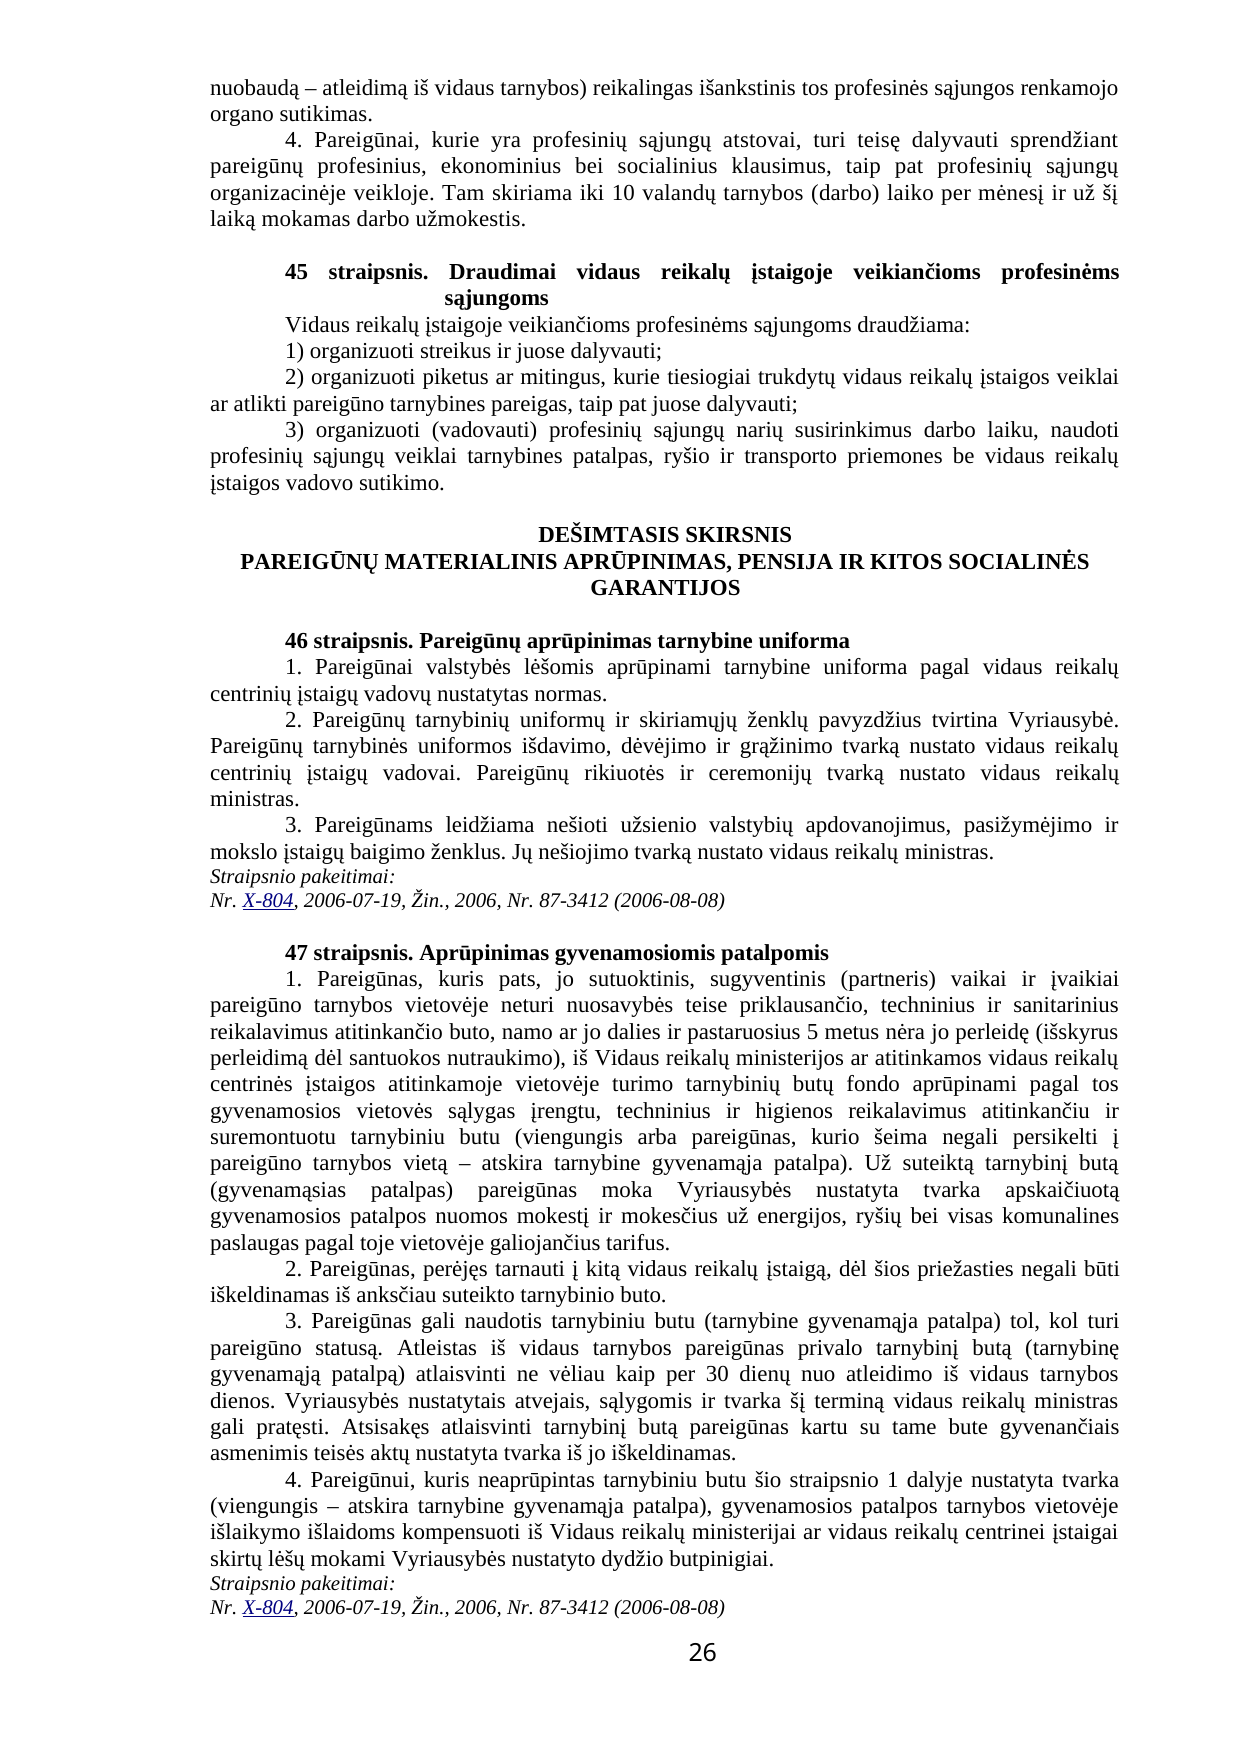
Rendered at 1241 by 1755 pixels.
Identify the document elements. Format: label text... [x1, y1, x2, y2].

text 46 straipsnis. Pareigūnų aprūpinimas tarnybine uniforma [210, 627, 1120, 653]
text 3. Pareigūnas gali naudotis tarnybiniu butu (tarnybine gyvenamąja patalpa) tol, kol turi pareigūno statusą. Atleistas iš vidaus tarnybos pareigūnas privalo tarnybinį butą (tarnybinę gyvenamąją patalpą) atlaisvinti ne vėliau kaip per 30 dienų nuo atleidimo iš vidaus tarnybos dienos. Vyriausybės nustatytais atvejais, sąlygomis ir tvarka šį terminą vidaus reikalų ministras gali pratęsti. Atsisakęs atlaisvinti tarnybinį butą pareigūnas kartu su tame bute gyvenančiais asmenimis teisės aktų nustatyta tvarka iš jo iškeldinamas. [210, 1308, 1120, 1466]
text Nr. X-804, 2006-07-19, Žin., 2006, Nr. 87-3412 (2006-08-08) [210, 888, 1120, 912]
text Vidaus reikalų įstaigoje veikiančioms profesinėms sąjungoms draudžiama: [210, 311, 1120, 337]
text 2) organizuoti piketus ar mitingus, kurie tiesiogiai trukdytų vidaus reikalų įstaigos veiklai ar atlikti pareigūno tarnybines pareigas, taip pat juose dalyvauti; [210, 363, 1120, 416]
text DEŠIMTASIS SKIRSNIS [210, 522, 1120, 548]
text 45 straipsnis. Draudimai vidaus reikalų įstaigoje veikiančioms profesinėms sąjungoms [285, 258, 1120, 311]
text 1. Pareigūnas, kuris pats, jo sutuoktinis, sugyventinis (partneris) vaikai ir įvaikiai pareigūno tarnybos vietovėje neturi nuosavybės teise priklausančio, techninius ir sanitarinius reikalavimus atitinkančio buto, namo ar jo dalies ir pastaruosius 5 metus nėra jo perleidę (išskyrus perleidimą dėl santuokos nutraukimo), iš Vidaus reikalų ministerijos ar atitinkamos vidaus reikalų centrinės įstaigos atitinkamoje vietovėje turimo tarnybinių butų fondo aprūpinami pagal tos gyvenamosios vietovės sąlygas įrengtu, techninius ir higienos reikalavimus atitinkančiu ir suremontuotu tarnybiniu butu (viengungis arba pareigūnas, kurio šeima negali persikelti į pareigūno tarnybos vietą – atskira tarnybine gyvenamąja patalpa). Už suteiktą tarnybinį butą (gyvenamąsias patalpas) pareigūnas moka Vyriausybės nustatyta tvarka apskaičiuotą gyvenamosios patalpos nuomos mokestį ir mokesčius už energijos, ryšių bei visas komunalines paslaugas pagal toje vietovėje galiojančius tarifus. [210, 965, 1120, 1255]
text Straipsnio pakeitimai: [210, 1571, 1120, 1595]
text 4. Pareigūnai, kurie yra profesinių sąjungų atstovai, turi teisę dalyvauti sprendžiant pareigūnų profesinius, ekonominius bei socialinius klausimus, taip pat profesinių sąjungų organizacinėje veikloje. Tam skiriama iki 10 valandų tarnybos (darbo) laiko per mėnesį ir už šį laiką mokamas darbo užmokestis. [210, 126, 1120, 232]
text nuobaudą – atleidimą iš vidaus tarnybos) reikalingas išankstinis tos profesinės sąjungos renkamojo organo sutikimas. [210, 73, 1120, 126]
text 2. Pareigūnų tarnybinių uniformų ir skiriamųjų ženklų pavyzdžius tvirtina Vyriausybė. Pareigūnų tarnybinės uniformos išdavimo, dėvėjimo ir grąžinimo tvarką nustato vidaus reikalų centrinių įstaigų vadovai. Pareigūnų rikiuotės ir ceremonijų tvarką nustato vidaus reikalų ministras. [210, 706, 1120, 811]
text Nr. X-804, 2006-07-19, Žin., 2006, Nr. 87-3412 (2006-08-08) [210, 1595, 1120, 1619]
text 1) organizuoti streikus ir juose dalyvauti; [210, 337, 1120, 363]
text 1. Pareigūnai valstybės lėšomis aprūpinami tarnybine uniforma pagal vidaus reikalų centrinių įstaigų vadovų nustatytas normas. [210, 653, 1120, 706]
text 3. Pareigūnams leidžiama nešioti užsienio valstybių apdovanojimus, pasižymėjimo ir mokslo įstaigų baigimo ženklus. Jų nešiojimo tvarką nustato vidaus reikalų ministras. [210, 811, 1120, 864]
text 3) organizuoti (vadovauti) profesinių sąjungų narių susirinkimus darbo laiku, naudoti profesinių sąjungų veiklai tarnybines patalpas, ryšio ir transporto priemones be vidaus reikalų įstaigos vadovo sutikimo. [210, 416, 1120, 495]
text PAREIGŪNŲ MATERIALINIS APRŪPINIMAS, PENSIJA IR KITOS SOCIALINĖS GARANTIJOS [210, 548, 1120, 601]
text 4. Pareigūnui, kuris neaprūpintas tarnybiniu butu šio straipsnio 1 dalyje nustatyta tvarka (viengungis – atskira tarnybine gyvenamąja patalpa), gyvenamosios patalpos tarnybos vietovėje išlaikymo išlaidoms kompensuoti iš Vidaus reikalų ministerijai ar vidaus reikalų centrinei įstaigai skirtų lėšų mokami Vyriausybės nustatyto dydžio butpinigiai. [210, 1466, 1120, 1571]
text 2. Pareigūnas, perėjęs tarnauti į kitą vidaus reikalų įstaigą, dėl šios priežasties negali būti iškeldinamas iš anksčiau suteikto tarnybinio buto. [210, 1255, 1120, 1308]
text 47 straipsnis. Aprūpinimas gyvenamosiomis patalpomis [210, 939, 1120, 965]
text Straipsnio pakeitimai: [210, 864, 1120, 888]
